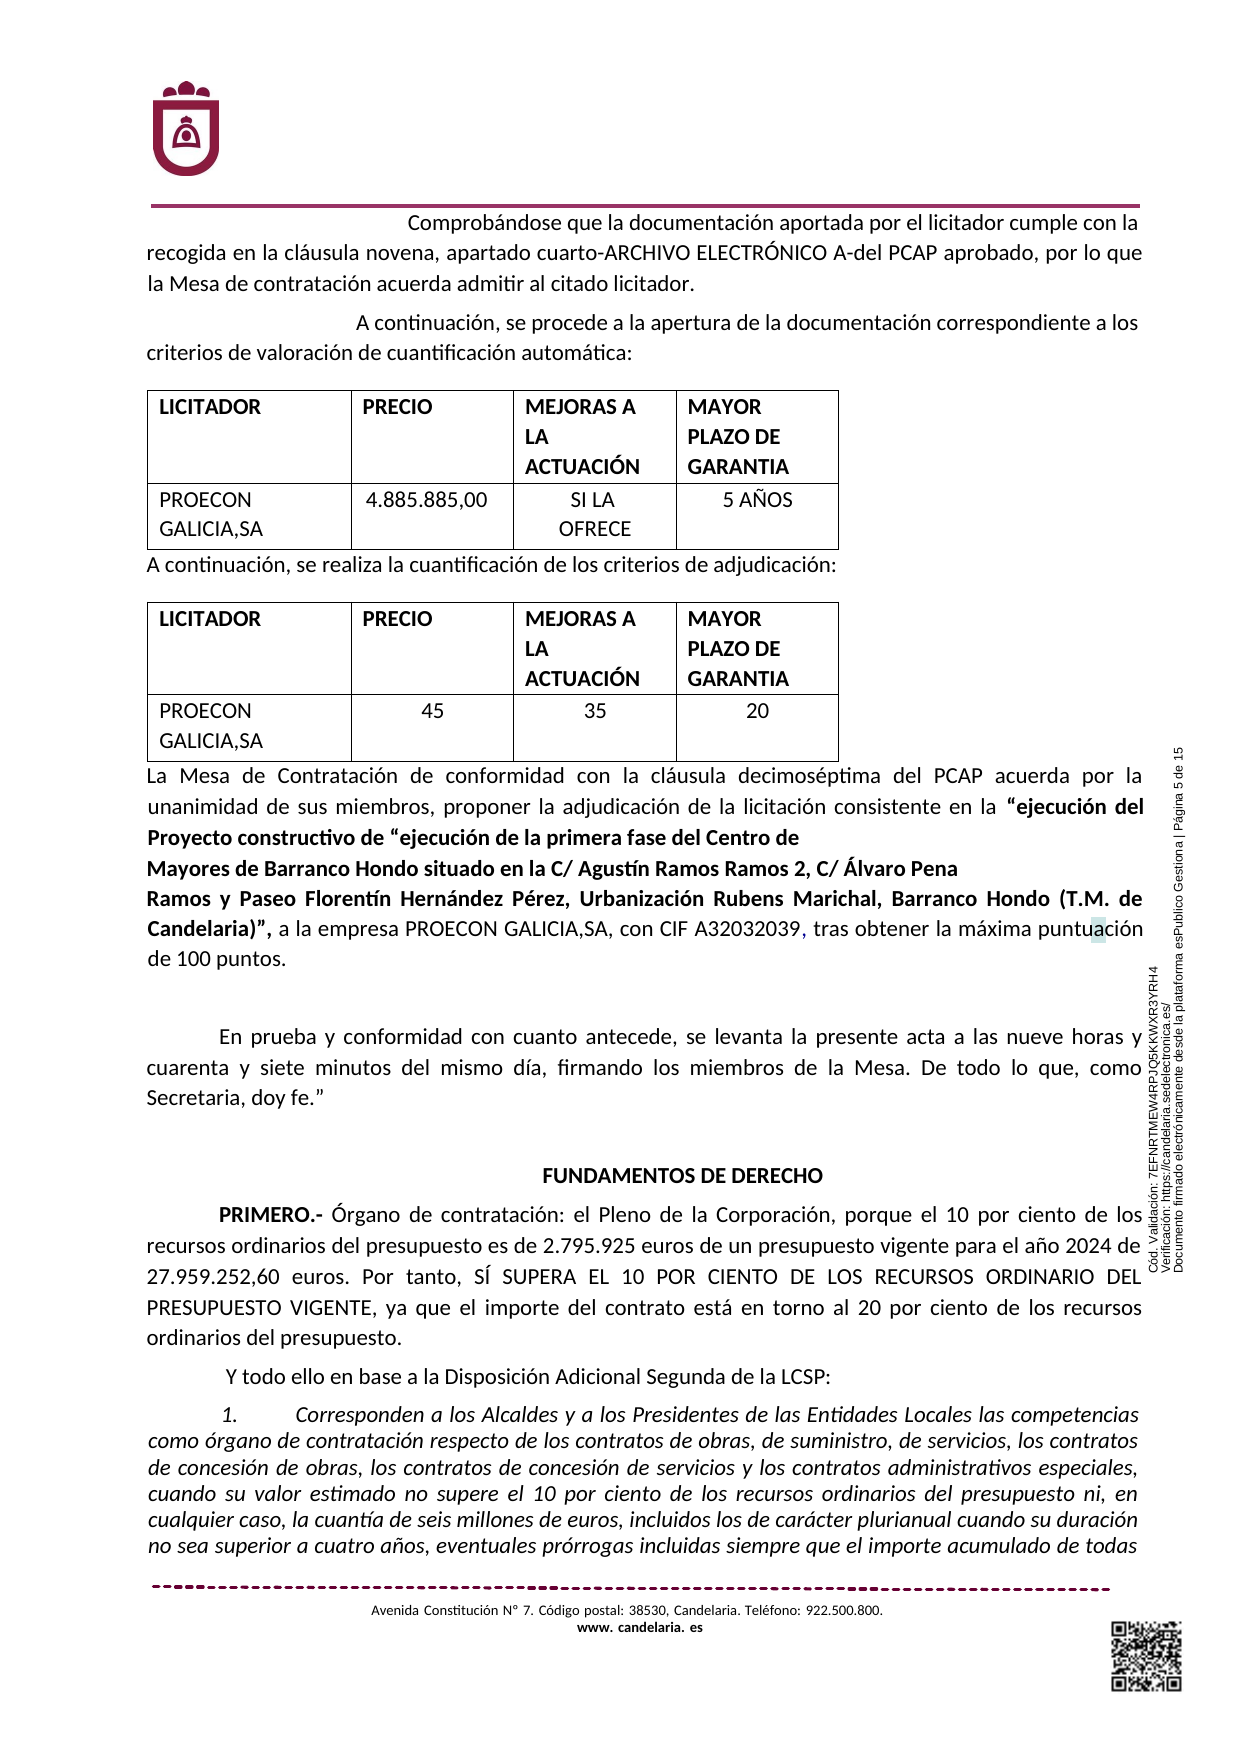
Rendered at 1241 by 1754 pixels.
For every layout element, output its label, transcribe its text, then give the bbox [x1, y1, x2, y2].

table_cell SI LA OFRECE [514, 484, 676, 549]
table_header PRECIO [352, 603, 513, 694]
text Mayores de Barranco Hondo situado en la C/ Agustín Ramos Ramos 2, C/ Álvaro Pena [146, 854, 1144, 882]
text recogida en la cláusula novena, apartado cuarto-ARCHIVO ELECTRÓNICO A-del PCAP aprobado, por lo que la Mesa de contratación acuerda admitir al citado licitador. [146, 238, 1144, 297]
text En prueba y conformidad con cuanto antecede, se levanta la presente acta a las nueve horas y cuarenta y siete minutos del mismo día, firmando los miembros de la Mesa. De todo lo que, como Secretaria, doy fe.” [146, 1022, 1144, 1111]
table_header LICITADOR [148, 603, 351, 694]
text Ramos y Paseo Florentín Hernández Pérez, Urbanización Rubens Marichal, Barranco Hondo (T.M. de Candelaria)”, a la empresa PROECON GALICIA,SA, con CIF A32032039, tras obtener la máxima puntuación de 100 puntos. [146, 884, 1144, 972]
table_header MAYOR PLAZO DE GARANTIA [677, 603, 838, 694]
table_cell PROECON GALICIA,SA [148, 484, 351, 549]
list Corresponden a los Alcaldes y a los Presidentes de las Entidades Locales las competencias como órgano de contratación respecto de los contratos de obras, de suministro, de servicios, los contratos de concesión de obras, los contratos de concesión de servicios y los contratos administrativos especiales, cuando su valor estimado no supere el 10 por ciento de los recursos ordinarios del presupuesto ni, en cualquier caso, la cuantía de seis millones de euros, incluidos los de carácter plurianual cuando su duración no sea superior a cuatro años, eventuales prórrogas incluidas siempre que el importe acumulado de todas [148, 1402, 1143, 1560]
text PRIMERO.- Órgano de contratación: el Pleno de la Corporación, porque el 10 por ciento de los recursos ordinarios del presupuesto es de 2.795.925 euros de un presupuesto vigente para el año 2024 de 27.959.252,60 euros. Por tanto, SÍ SUPERA EL 10 POR CIENTO DE LOS RECURSOS ORDINARIO DEL PRESUPUESTO VIGENTE, ya que el importe del contrato está en torno al 20 por ciento de los recursos ordinarios del presupuesto. [146, 1200, 1144, 1351]
table_cell 5 AÑOS [677, 484, 838, 549]
text A continuación, se procede a la apertura de la documentación correspondiente a los [148, 308, 1144, 336]
text A continuación, se realiza la cuantificación de los criterios de adjudicación: [146, 550, 1144, 578]
table_header MAYOR PLAZO DE GARANTIA [677, 391, 838, 482]
table_header MEJORAS A LA ACTUACIÓN [514, 391, 676, 482]
table_cell 35 [514, 695, 676, 761]
table_header MEJORAS A LA ACTUACIÓN [514, 603, 676, 694]
text Y todo ello en base a la Disposición Adicional Segunda de la LCSP: [220, 1362, 1144, 1391]
table_header LICITADOR [148, 391, 351, 482]
text Comprobándose que la documentación aportada por el licitador cumple con la [148, 103, 1144, 236]
table_cell 4.885.885,00 [352, 484, 513, 549]
table_header PRECIO [352, 391, 513, 482]
subtitle FUNDAMENTOS DE DERECHO [221, 1162, 1144, 1190]
table_cell PROECON GALICIA,SA [148, 695, 351, 761]
table_cell 20 [677, 695, 838, 761]
table_cell 45 [352, 695, 513, 761]
text criterios de valoración de cuantificación automática: [146, 338, 1144, 366]
text La Mesa de Contratación de conformidad con la cláusula decimoséptima del PCAP acuerda por la unanimidad de sus miembros, proponer la adjudicación de la licitación consistente en la “ejecución del Proyecto constructivo de “ejecución de la primera fase del Centro de [146, 762, 1144, 851]
